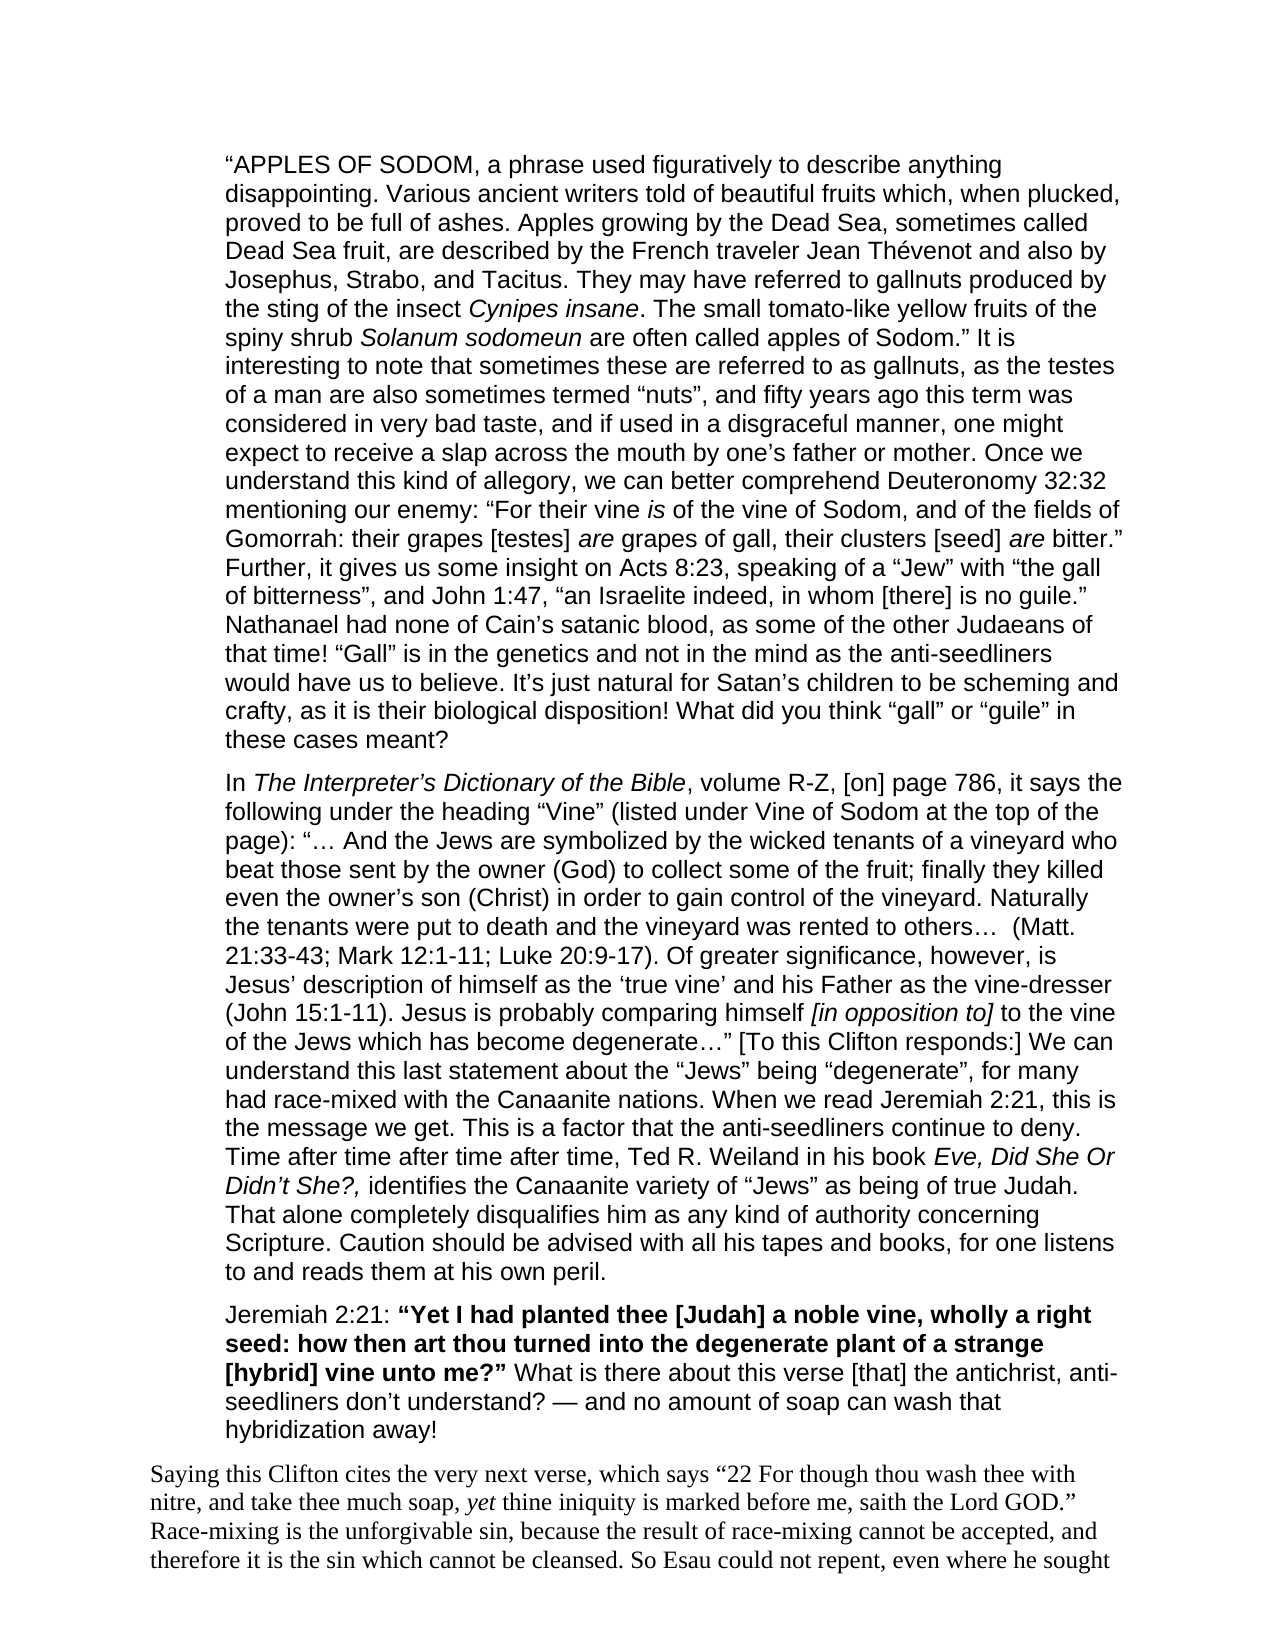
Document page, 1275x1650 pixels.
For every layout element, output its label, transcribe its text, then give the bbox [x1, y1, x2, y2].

text Saying this Clifton cites the very next verse, which says “22 For though thou wash thee with nitre, and take thee much soap, yet thine iniquity is marked before me, saith the Lord GOD.” Race-mixing is the unforgivable sin, because the result of race-mixing cannot be accepted, and therefore it is the sin which cannot be cleansed. So Esau could not repent, even where he sought [150, 1459, 1125, 1574]
text In The Interpreter’s Dictionary of the Bible, volume R-Z, [on] page 786, it says the following under the heading “Vine” (listed under Vine of Sodom at the top of the page): “… And the Jews are symbolized by the wicked tenants of a vineyard who beat those sent by the owner (God) to collect some of the fruit; finally they killed even the owner’s son (Christ) in order to gain control of the vineyard. Naturally the tenants were put to death and the vineyard was rented to others… (Matt. 21:33-43; Mark 12:1-11; Luke 20:9-17). Of greater significance, however, is Jesus’ description of himself as the ‘true vine’ and his Father as the vine-dresser (John 15:1-11). Jesus is probably comparing himself [in opposition to] to the vine of the Jews which has become degenerate…” [To this Clifton responds:] We can understand this last statement about the “Jews” being “degenerate”, for many had race-mixed with the Canaanite nations. When we read Jeremiah 2:21, this is the message we get. This is a factor that the anti-seedliners continue to deny. Time after time after time after time, Ted R. Weiland in his book Eve, Did She Or Didn’t She?, identifies the Canaanite variety of “Jews” as being of true Judah. That alone completely disqualifies him as any kind of authority concerning Scripture. Caution should be advised with all his tapes and books, for one listens to and reads them at his own peril. [225, 768, 1125, 1286]
text “APPLES OF SODOM, a phrase used figuratively to describe anything disappointing. Various ancient writers told of beautiful fruits which, when plucked, proved to be full of ashes. Apples growing by the Dead Sea, sometimes called Dead Sea fruit, are described by the French traveler Jean Thévenot and also by Josephus, Strabo, and Tacitus. They may have referred to gallnuts produced by the sting of the insect Cynipes insane. The small tomato-like yellow fruits of the spiny shrub Solanum sodomeun are often called apples of Sodom.” It is interesting to note that sometimes these are referred to as gallnuts, as the testes of a man are also sometimes termed “nuts”, and fifty years ago this term was considered in very bad taste, and if used in a disgraceful manner, one might expect to receive a slap across the mouth by one’s father or mother. Once we understand this kind of allegory, we can better comprehend Deuteronomy 32:32 mentioning our enemy: “For their vine is of the vine of Sodom, and of the fields of Gomorrah: their grapes [testes] are grapes of gall, their clusters [seed] are bitter.” Further, it gives us some insight on Acts 8:23, speaking of a “Jew” with “the gall of bitterness”, and John 1:47, “an Israelite indeed, in whom [there] is no guile.” Nathanael had none of Cain’s satanic blood, as some of the other Judaeans of that time! “Gall” is in the genetics and not in the mind as the anti-seedliners would have us to believe. It’s just natural for Satan’s children to be scheming and crafty, as it is their biological disposition! What did you think “gall” or “guile” in these cases meant? [225, 150, 1125, 754]
text Jeremiah 2:21: “Yet I had planted thee [Judah] a noble vine, wholly a right seed: how then art thou turned into the degenerate plant of a strange [hybrid] vine unto me?” What is there about this verse [that] the antichrist, anti-seedliners don’t understand? — and no amount of soap can wash that hybridization away! [225, 1300, 1125, 1444]
